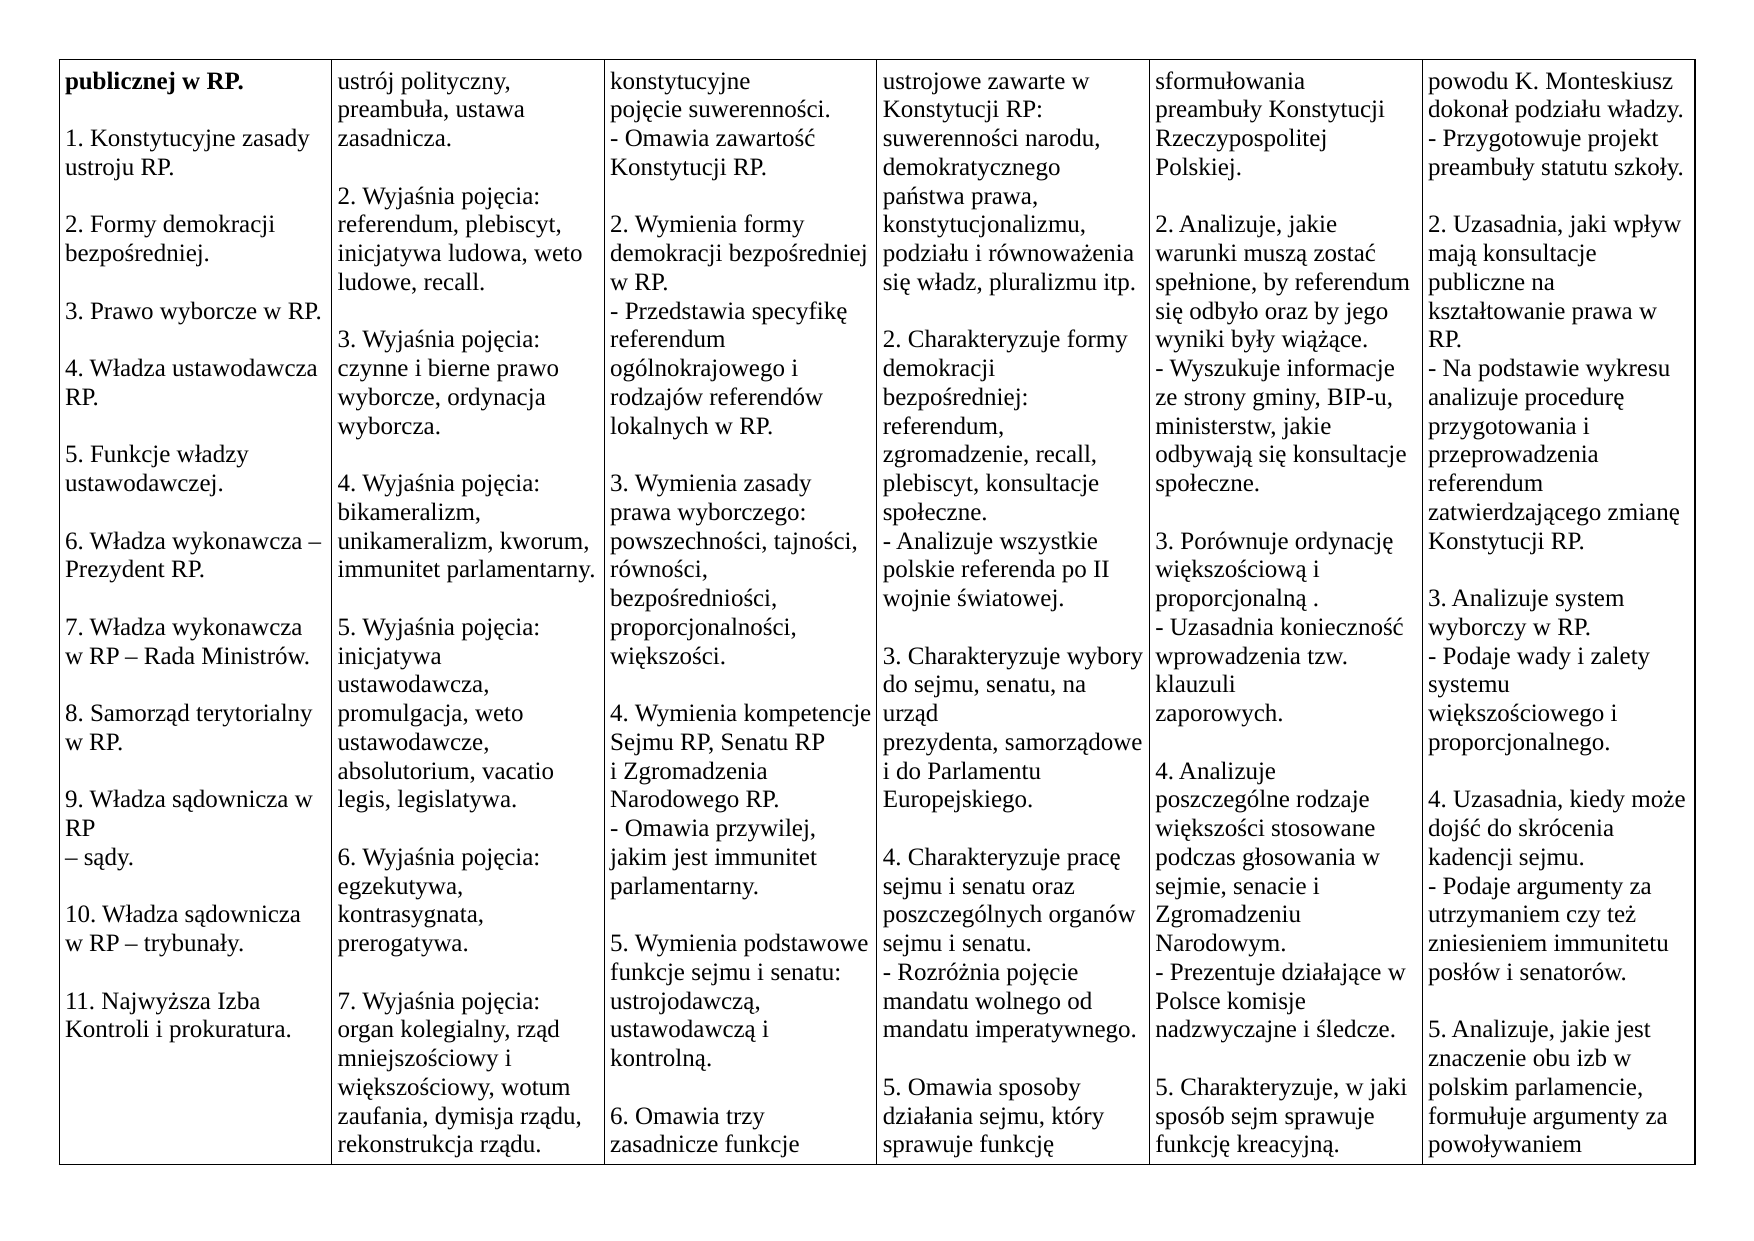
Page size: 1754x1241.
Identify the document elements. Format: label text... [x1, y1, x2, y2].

table_cell publicznej w RP. 1. Konstytucyjne zasady ustroju RP. 2. Formy demokracji bezpośredniej. 3. Prawo wyborcze w RP. 4. Władza ustawodawcza RP. 5. Funkcje władzy ustawodawczej. 6. Władza wykonawcza – Prezydent RP. 7. Władza wykonawcza w RP – Rada Ministrów. 8. Samorząd terytorialny w RP. 9. Władza sądownicza w RP – sądy. 10. Władza sądownicza w RP – trybunały. 11. Najwyższa Izba Kontroli i prokuratura. [60, 60, 331, 1164]
table_cell powodu K. Monteskiusz dokonał podziału władzy. - Przygotowuje projekt preambuły statutu szkoły. 2. Uzasadnia, jaki wpływ mają konsultacje publiczne na kształtowanie prawa w RP. - Na podstawie wykresu analizuje procedurę przygotowania i przeprowadzenia referendum zatwierdzającego zmianę Konstytucji RP. 3. Analizuje system wyborczy w RP. - Podaje wady i zalety systemu większościowego i proporcjonalnego. 4. Uzasadnia, kiedy może dojść do skrócenia kadencji sejmu. - Podaje argumenty za utrzymaniem czy też zniesieniem immunitetu posłów i senatorów. 5. Analizuje, jakie jest znaczenie obu izb w polskim parlamencie, formułuje argumenty za powoływaniem [1423, 60, 1694, 1164]
table_cell konstytucyjne pojęcie suwerenności. - Omawia zawartość Konstytucji RP. 2. Wymienia formy demokracji bezpośredniej w RP. - Przedstawia specyfikę referendum ogólnokrajowego i rodzajów referendów lokalnych w RP. 3. Wymienia zasady prawa wyborczego: powszechności, tajności, równości, bezpośredniości, proporcjonalności, większości. 4. Wymienia kompetencje Sejmu RP, Senatu RP i Zgromadzenia Narodowego RP. - Omawia przywilej, jakim jest immunitet parlamentarny. 5. Wymienia podstawowe funkcje sejmu i senatu: ustrojodawczą, ustawodawczą i kontrolną. 6. Omawia trzy zasadnicze funkcje [605, 60, 876, 1164]
table_cell ustrojowe zawarte w Konstytucji RP: suwerenności narodu, demokratycznego państwa prawa, konstytucjonalizmu, podziału i równoważenia się władz, pluralizmu itp. 2. Charakteryzuje formy demokracji bezpośredniej: referendum, zgromadzenie, recall, plebiscyt, konsultacje społeczne. - Analizuje wszystkie polskie referenda po II wojnie światowej. 3. Charakteryzuje wybory do sejmu, senatu, na urząd prezydenta, samorządowe i do Parlamentu Europejskiego. 4. Charakteryzuje pracę sejmu i senatu oraz poszczególnych organów sejmu i senatu. - Rozróżnia pojęcie mandatu wolnego od mandatu imperatywnego. 5. Omawia sposoby działania sejmu, który sprawuje funkcję [877, 60, 1149, 1164]
table_cell sformułowania preambuły Konstytucji Rzeczypospolitej Polskiej. 2. Analizuje, jakie warunki muszą zostać spełnione, by referendum się odbyło oraz by jego wyniki były wiążące. - Wyszukuje informacje ze strony gminy, BIP-u, ministerstw, jakie odbywają się konsultacje społeczne. 3. Porównuje ordynację większościową i proporcjonalną . - Uzasadnia konieczność wprowadzenia tzw. klauzuli zaporowych. 4. Analizuje poszczególne rodzaje większości stosowane podczas głosowania w sejmie, senacie i Zgromadzeniu Narodowym. - Prezentuje działające w Polsce komisje nadzwyczajne i śledcze. 5. Charakteryzuje, w jaki sposób sejm sprawuje funkcję kreacyjną. [1150, 60, 1422, 1164]
table_cell ustrój polityczny, preambuła, ustawa zasadnicza. 2. Wyjaśnia pojęcia: referendum, plebiscyt, inicjatywa ludowa, weto ludowe, recall. 3. Wyjaśnia pojęcia: czynne i bierne prawo wyborcze, ordynacja wyborcza. 4. Wyjaśnia pojęcia: bikameralizm, unikameralizm, kworum, immunitet parlamentarny. 5. Wyjaśnia pojęcia: inicjatywa ustawodawcza, promulgacja, weto ustawodawcze, absolutorium, vacatio legis, legislatywa. 6. Wyjaśnia pojęcia: egzekutywa, kontrasygnata, prerogatywa. 7. Wyjaśnia pojęcia: organ kolegialny, rząd mniejszościowy i większościowy, wotum zaufania, dymisja rządu, rekonstrukcja rządu. [332, 60, 604, 1164]
